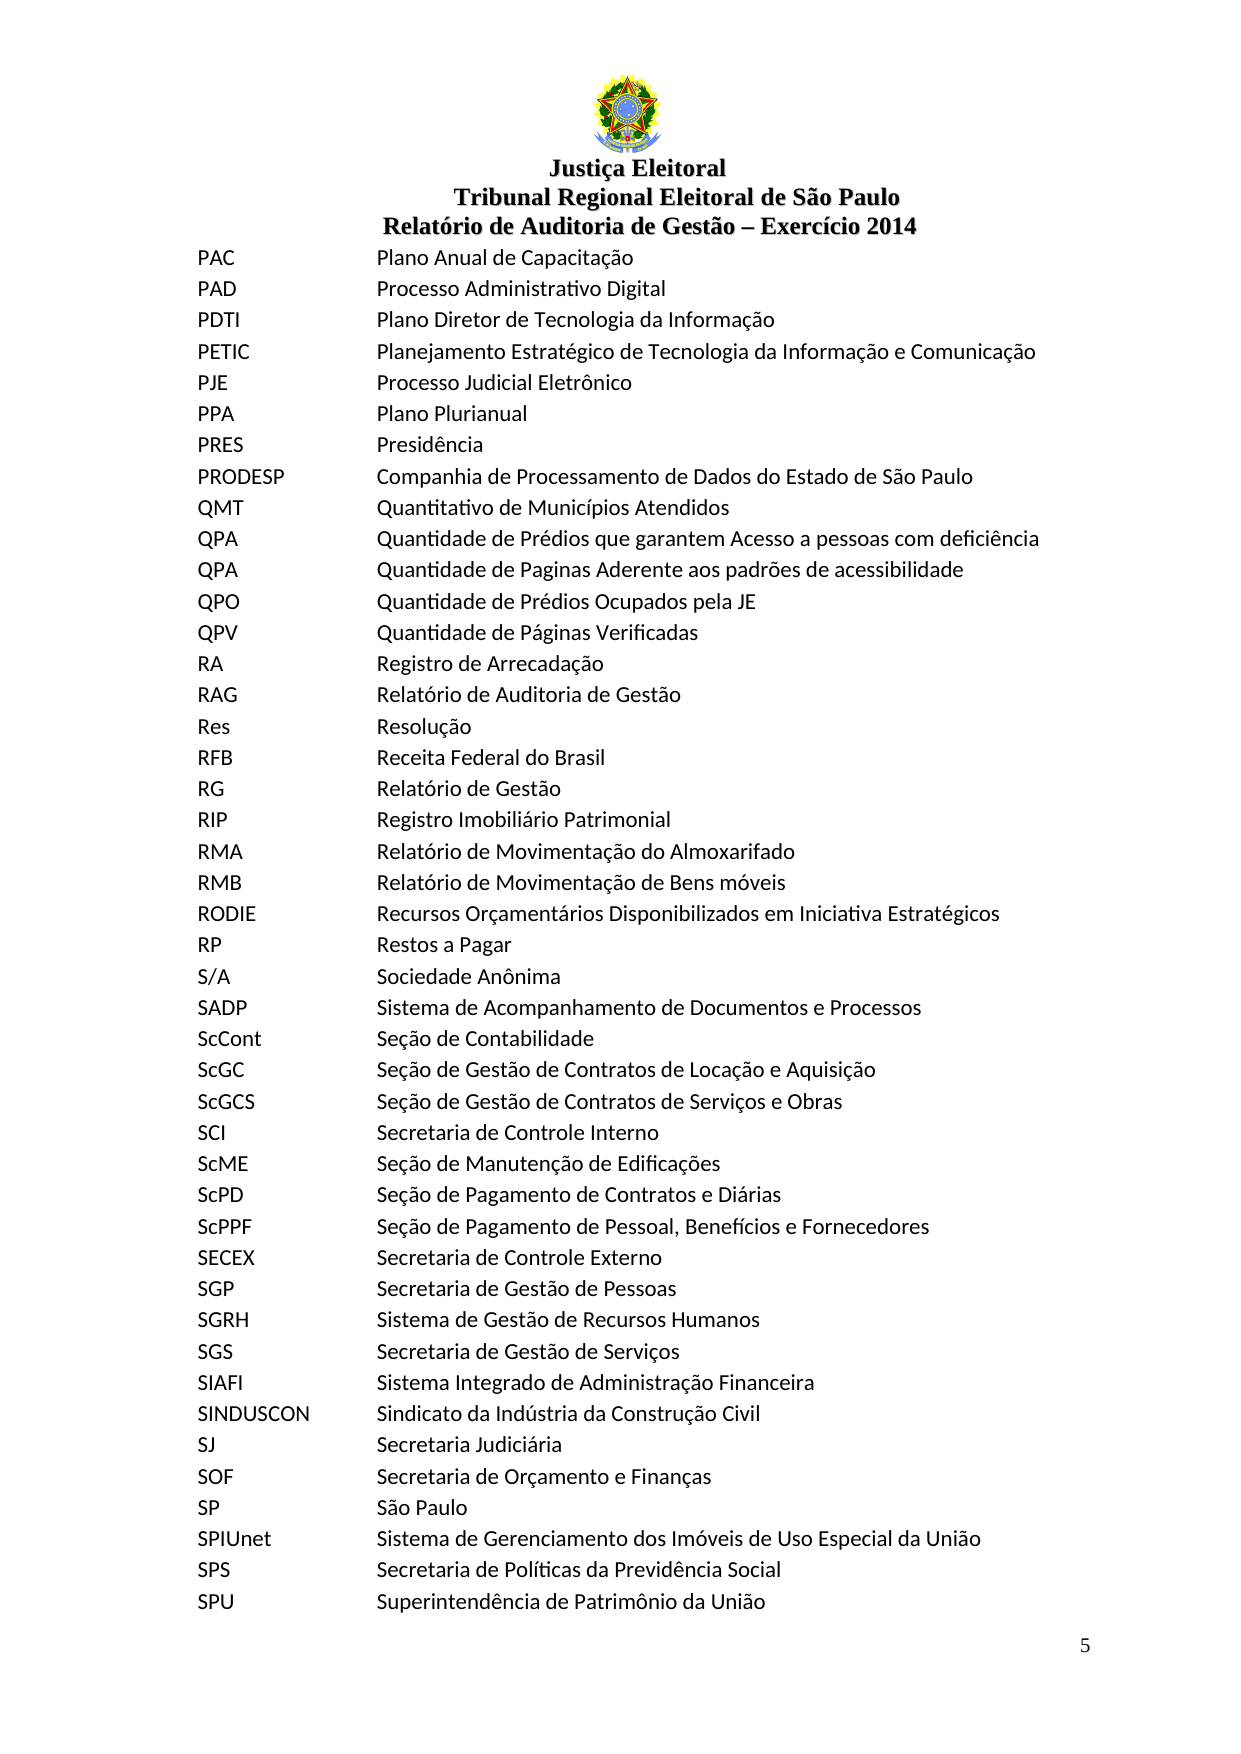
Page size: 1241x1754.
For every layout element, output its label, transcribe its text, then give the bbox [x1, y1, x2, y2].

table_cell RFB [190, 740, 369, 771]
table_cell SGRH [190, 1302, 369, 1333]
table_cell Relatório de Auditoria de Gestão [369, 677, 1240, 708]
table_cell SECEX [190, 1240, 369, 1271]
table_cell Resolução [369, 709, 1240, 740]
table_cell Relatório de Movimentação de Bens móveis [369, 865, 1240, 896]
table_cell Plano Plurianual [369, 396, 1240, 427]
table_cell Planejamento Estratégico de Tecnologia da Informação e Comunicação [369, 334, 1240, 365]
table_cell SGS [190, 1334, 369, 1365]
table_cell Registro de Arrecadação [369, 646, 1240, 677]
table_cell Plano Diretor de Tecnologia da Informação [369, 302, 1240, 333]
table_cell Seção de Manutenção de Edificações [369, 1146, 1240, 1177]
table_cell Relatório de Gestão [369, 771, 1240, 802]
table_cell Secretaria de Políticas da Previdência Social [369, 1552, 1240, 1583]
table_cell Secretaria de Orçamento e Finanças [369, 1459, 1240, 1490]
table_cell Sistema de Gestão de Recursos Humanos [369, 1302, 1240, 1333]
table_cell Restos a Pagar [369, 927, 1240, 958]
table_cell Secretaria Judiciária [369, 1427, 1240, 1458]
table_cell Quantidade de Páginas Verificadas [369, 615, 1240, 646]
table_cell Seção de Contabilidade [369, 1021, 1240, 1052]
table_cell SPIUnet [190, 1521, 369, 1552]
table_cell Companhia de Processamento de Dados do Estado de São Paulo [369, 459, 1240, 490]
table_cell Sistema Integrado de Administração Financeira [369, 1365, 1240, 1396]
table_cell QPA [190, 552, 369, 583]
table_cell ScPPF [190, 1209, 369, 1240]
table_cell Sindicato da Indústria da Construção Civil [369, 1396, 1240, 1427]
table_cell QPV [190, 615, 369, 646]
table_cell Sociedade Anônima [369, 959, 1240, 990]
table_cell PAD [190, 271, 369, 302]
table_cell Sistema de Gerenciamento dos Imóveis de Uso Especial da União [369, 1521, 1240, 1552]
table_cell Plano Anual de Capacitação [369, 240, 1240, 271]
table_cell PDTI [190, 302, 369, 333]
table_cell PRODESP [190, 459, 369, 490]
table_cell Res [190, 709, 369, 740]
table_cell PPA [190, 396, 369, 427]
table_cell Presidência [369, 427, 1240, 458]
table_cell SJ [190, 1427, 369, 1458]
table_cell Seção de Pagamento de Contratos e Diárias [369, 1177, 1240, 1208]
table_cell Quantidade de Prédios Ocupados pela JE [369, 584, 1240, 615]
table_cell Sistema de Acompanhamento de Documentos e Processos [369, 990, 1240, 1021]
table_cell SINDUSCON [190, 1396, 369, 1427]
table_cell SPU [190, 1584, 369, 1615]
table_cell PJE [190, 365, 369, 396]
table_cell Secretaria de Controle Externo [369, 1240, 1240, 1271]
table_cell Quantidade de Prédios que garantem Acesso a pessoas com deficiência [369, 521, 1240, 552]
table_cell RAG [190, 677, 369, 708]
table_cell RODIE [190, 896, 369, 927]
table_cell São Paulo [369, 1490, 1240, 1521]
table_cell ScPD [190, 1177, 369, 1208]
table_cell ScCont [190, 1021, 369, 1052]
table_cell SGP [190, 1271, 369, 1302]
table_cell Registro Imobiliário Patrimonial [369, 802, 1240, 833]
table_cell Seção de Pagamento de Pessoal, Benefícios e Fornecedores [369, 1209, 1240, 1240]
table_cell Secretaria de Gestão de Serviços [369, 1334, 1240, 1365]
table_cell Secretaria de Gestão de Pessoas [369, 1271, 1240, 1302]
table_cell RMB [190, 865, 369, 896]
table_cell RG [190, 771, 369, 802]
table_cell ScGCS [190, 1084, 369, 1115]
table_cell RP [190, 927, 369, 958]
table_cell SP [190, 1490, 369, 1521]
table_cell SPS [190, 1552, 369, 1583]
table_cell SADP [190, 990, 369, 1021]
table_cell PETIC [190, 334, 369, 365]
table_cell RA [190, 646, 369, 677]
table_cell RMA [190, 834, 369, 865]
table_header [183, 240, 1240, 1615]
table_cell SOF [190, 1459, 369, 1490]
table_cell Relatório de Movimentação do Almoxarifado [369, 834, 1240, 865]
table_cell Processo Judicial Eletrônico [369, 365, 1240, 396]
table_cell PAC [190, 240, 369, 271]
table_cell QPA [190, 521, 369, 552]
table_cell QMT [190, 490, 369, 521]
table_cell SIAFI [190, 1365, 369, 1396]
table_cell Recursos Orçamentários Disponibilizados em Iniciativa Estratégicos [369, 896, 1240, 927]
table_cell S/A [190, 959, 369, 990]
table_cell Quantitativo de Municípios Atendidos [369, 490, 1240, 521]
table_cell RIP [190, 802, 369, 833]
table_cell SCI [190, 1115, 369, 1146]
table_cell PRES [190, 427, 369, 458]
table_cell Seção de Gestão de Contratos de Serviços e Obras [369, 1084, 1240, 1115]
table_cell Receita Federal do Brasil [369, 740, 1240, 771]
table_cell ScGC [190, 1052, 369, 1083]
table_cell QPO [190, 584, 369, 615]
table_cell Superintendência de Patrimônio da União [369, 1584, 1240, 1615]
table_cell Secretaria de Controle Interno [369, 1115, 1240, 1146]
table_cell Processo Administrativo Digital [369, 271, 1240, 302]
table_cell Seção de Gestão de Contratos de Locação e Aquisição [369, 1052, 1240, 1083]
table_cell Quantidade de Paginas Aderente aos padrões de acessibilidade [369, 552, 1240, 583]
table_cell ScME [190, 1146, 369, 1177]
